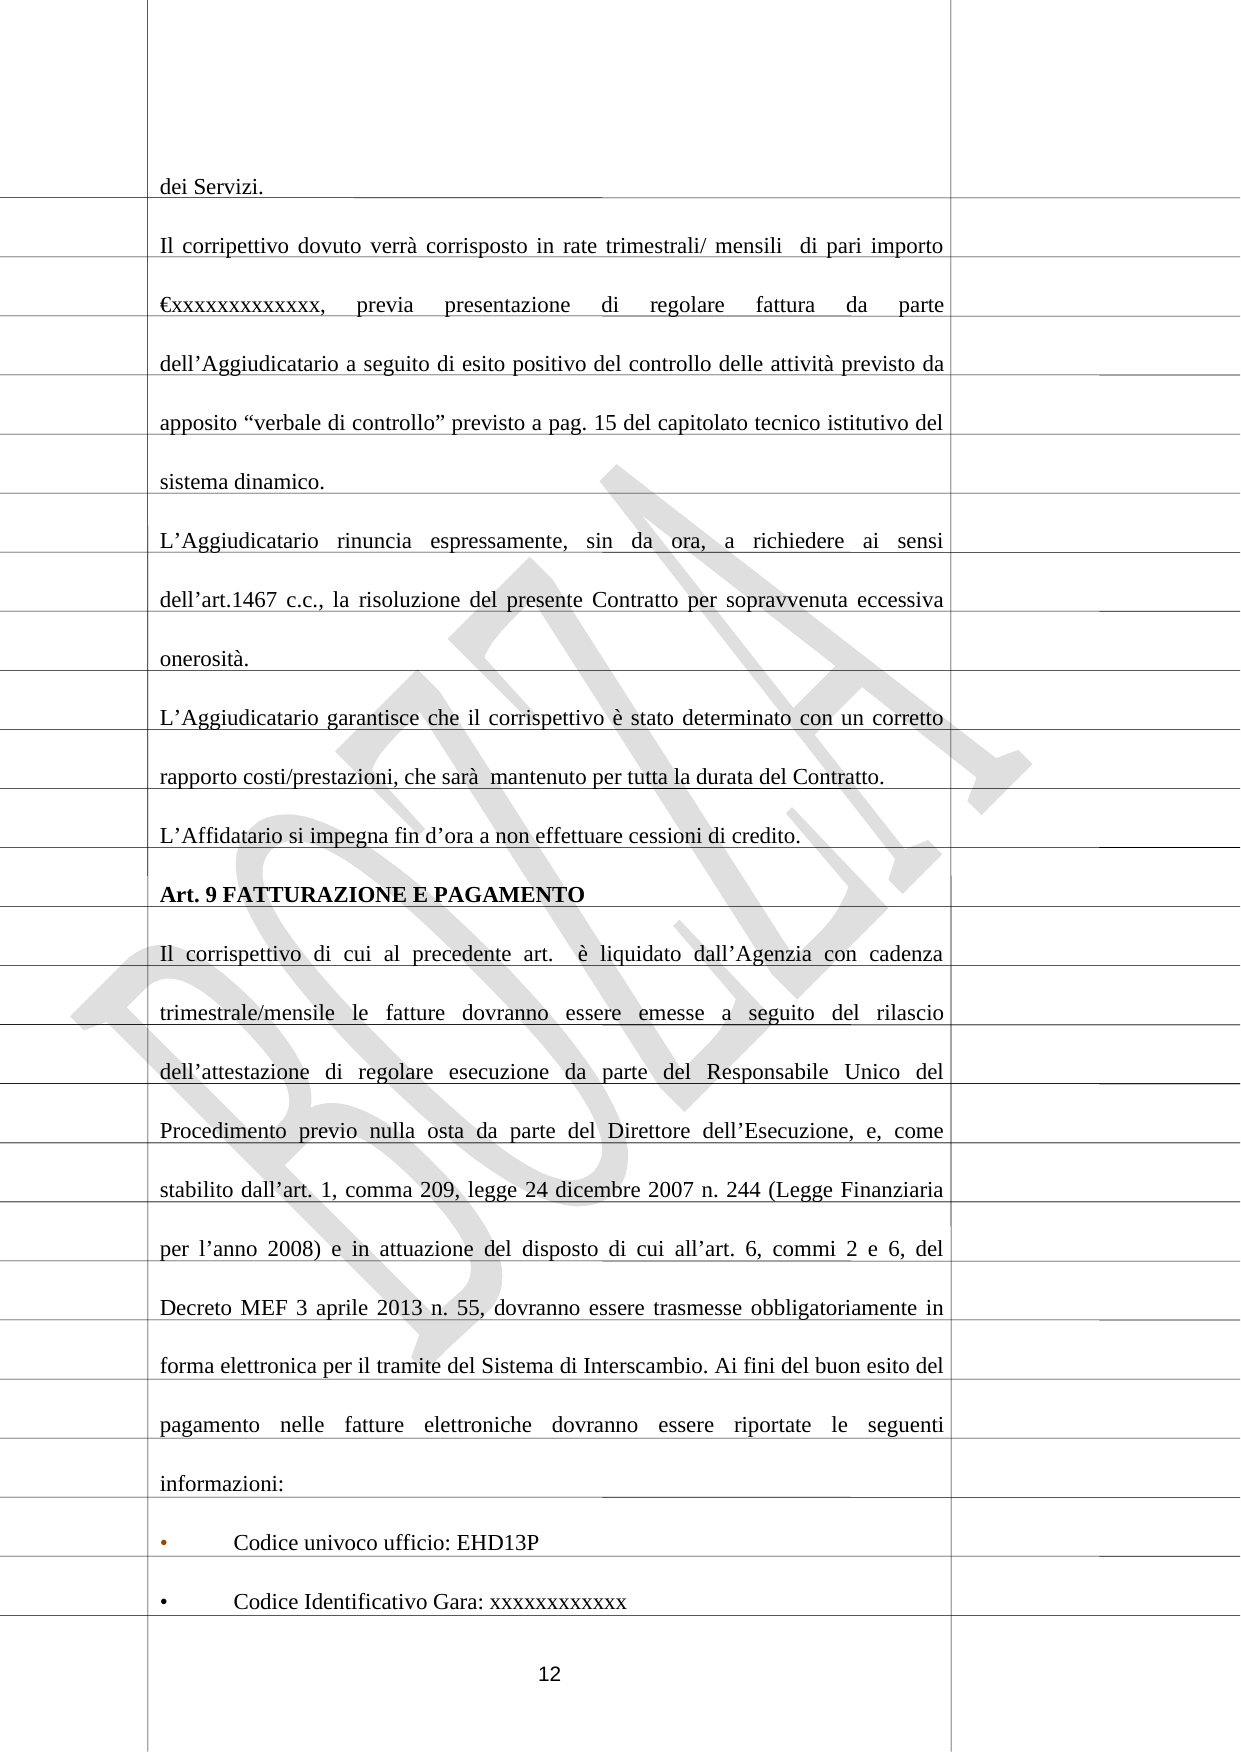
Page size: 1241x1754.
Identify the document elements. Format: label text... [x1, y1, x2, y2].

text L’Aggiudicatario rinuncia espressamente, sin da ora, a richiedere ai sensi dell’art.1467 c.c., la risoluzione del presente Contratto per sopravvenuta eccessiva onerosità. [673, 553, 748, 610]
text L’Aggiudicatario rinuncia espressamente, sin da ora, a richiedere ai sensi dell’art.1467 c.c., la risoluzione del presente Contratto per sopravvenuta eccessiva onerosità. [809, 612, 945, 670]
text Art. 9 FATTURAZIONE E PAGAMENTO [446, 907, 548, 914]
text sistema dinamico. [159, 435, 945, 492]
text Il corripettivo dovuto verrà corrisposto in rate trimestrali/ mensili di pari importo [159, 207, 945, 256]
text Art. 9 FATTURAZIONE E PAGAMENTO [545, 855, 727, 906]
text Art. 9 FATTURAZIONE E PAGAMENTO [730, 855, 847, 906]
text apposito “verbale di controllo” previsto a pag. 15 del capitolato tecnico istitutivo del [159, 376, 945, 433]
text Il corrispettivo di cui al precedente art. è liquidato dall’Agenzia con cadenza trimestrale/mensile le fatture dovranno essere emesse a seguito del rilascio dell’attestazione di regolare esecuzione da parte del Responsabile Unico del Procedimento previo nulla osta da parte del Direttore dell’Esecuzione, e, come stabilito dall’art. 1, comma 209, legge 24 dicembre 2007 n. 244 (Legge Finanziaria per l’anno 2008) e in attuazione del disposto di cui all’art. 6, commi 2 e 6, del Decreto MEF 3 aprile 2013 n. 55, dovranno essere trasmesse obbligatoriamente in forma elettronica per il tramite del Sistema di Interscambio. Ai fini del buon esito del pagamento nelle fatture elettroniche dovranno essere riportate le seguenti informazioni: [603, 1084, 945, 1142]
text L’Aggiudicatario garantisce che il corrispettivo è stato determinato con un corretto rapporto costi/prestazioni, che sarà mantenuto per tutta la durata del Contratto. [816, 730, 945, 788]
text €xxxxxxxxxxxxx, previa presentazione di regolare fattura da parte [159, 258, 945, 315]
text L’Affidatario si impegna fin d’ora a non effettuare cessioni di credito. [508, 796, 689, 847]
text L’Aggiudicatario rinuncia espressamente, sin da ora, a richiedere ai sensi dell’art.1467 c.c., la risoluzione del presente Contratto per sopravvenuta eccessiva onerosità. [719, 612, 834, 670]
text L’Aggiudicatario rinuncia espressamente, sin da ora, a richiedere ai sensi dell’art.1467 c.c., la risoluzione del presente Contratto per sopravvenuta eccessiva onerosità. [159, 553, 689, 610]
text L’Aggiudicatario garantisce che il corrispettivo è stato determinato con un corretto rapporto costi/prestazioni, che sarà mantenuto per tutta la durata del Contratto. [822, 688, 913, 729]
text Il corrispettivo di cui al precedente art. è liquidato dall’Agenzia con cadenza trimestrale/mensile le fatture dovranno essere emesse a seguito del rilascio dell’attestazione di regolare esecuzione da parte del Responsabile Unico del Procedimento previo nulla osta da parte del Direttore dell’Esecuzione, e, come stabilito dall’art. 1, comma 209, legge 24 dicembre 2007 n. 244 (Legge Finanziaria per l’anno 2008) e in attuazione del disposto di cui all’art. 6, commi 2 e 6, del Decreto MEF 3 aprile 2013 n. 55, dovranno essere trasmesse obbligatoriamente in forma elettronica per il tramite del Sistema di Interscambio. Ai fini del buon esito del pagamento nelle fatture elettroniche dovranno essere riportate le seguenti informazioni: [482, 1262, 945, 1319]
text [159, 198, 945, 207]
text L’Aggiudicatario garantisce che il corrispettivo è stato determinato con un corretto rapporto costi/prestazioni, che sarà mantenuto per tutta la durata del Contratto. [650, 730, 838, 788]
text L’Aggiudicatario garantisce che il corrispettivo è stato determinato con un corretto rapporto costi/prestazioni, che sarà mantenuto per tutta la durata del Contratto. [159, 730, 370, 788]
text L’Aggiudicatario garantisce che il corrispettivo è stato determinato con un corretto rapporto costi/prestazioni, che sarà mantenuto per tutta la durata del Contratto. [373, 730, 467, 788]
text L’Aggiudicatario rinuncia espressamente, sin da ora, a richiedere ai sensi dell’art.1467 c.c., la risoluzione del presente Contratto per sopravvenuta eccessiva onerosità. [575, 612, 746, 670]
text [159, 1557, 945, 1563]
text Art. 9 FATTURAZIONE E PAGAMENTO [839, 855, 945, 906]
text Il corrispettivo di cui al precedente art. è liquidato dall’Agenzia con cadenza trimestrale/mensile le fatture dovranno essere emesse a seguito del rilascio dell’attestazione di regolare esecuzione da parte del Responsabile Unico del Procedimento previo nulla osta da parte del Direttore dell’Esecuzione, e, come stabilito dall’art. 1, comma 209, legge 24 dicembre 2007 n. 244 (Legge Finanziaria per l’anno 2008) e in attuazione del disposto di cui all’art. 6, commi 2 e 6, del Decreto MEF 3 aprile 2013 n. 55, dovranno essere trasmesse obbligatoriamente in forma elettronica per il tramite del Sistema di Interscambio. Ai fini del buon esito del pagamento nelle fatture elettroniche dovranno essere riportate le seguenti informazioni: [159, 1439, 945, 1497]
text Art. 9 FATTURAZIONE E PAGAMENTO [263, 855, 403, 906]
text Il corrispettivo di cui al precedente art. è liquidato dall’Agenzia con cadenza trimestrale/mensile le fatture dovranno essere emesse a seguito del rilascio dell’attestazione di regolare esecuzione da parte del Responsabile Unico del Procedimento previo nulla osta da parte del Direttore dell’Esecuzione, e, come stabilito dall’art. 1, comma 209, legge 24 dicembre 2007 n. 244 (Legge Finanziaria per l’anno 2008) e in attuazione del disposto di cui all’art. 6, commi 2 e 6, del Decreto MEF 3 aprile 2013 n. 55, dovranno essere trasmesse obbligatoriamente in forma elettronica per il tramite del Sistema di Interscambio. Ai fini del buon esito del pagamento nelle fatture elettroniche dovranno essere riportate le seguenti informazioni: [159, 1380, 945, 1437]
text dell’Aggiudicatario a seguito di esito positivo del controllo delle attività previsto da [159, 317, 945, 374]
text Il corrispettivo di cui al precedente art. è liquidato dall’Agenzia con cadenza trimestrale/mensile le fatture dovranno essere emesse a seguito del rilascio dell’attestazione di regolare esecuzione da parte del Responsabile Unico del Procedimento previo nulla osta da parte del Direttore dell’Esecuzione, e, come stabilito dall’art. 1, comma 209, legge 24 dicembre 2007 n. 244 (Legge Finanziaria per l’anno 2008) e in attuazione del disposto di cui all’art. 6, commi 2 e 6, del Decreto MEF 3 aprile 2013 n. 55, dovranno essere trasmesse obbligatoriamente in forma elettronica per il tramite del Sistema di Interscambio. Ai fini del buon esito del pagamento nelle fatture elettroniche dovranno essere riportate le seguenti informazioni: [471, 1203, 945, 1260]
text L’Affidatario si impegna fin d’ora a non effettuare cessioni di credito. [692, 796, 884, 847]
text L’Affidatario si impegna fin d’ora a non effettuare cessioni di credito. [864, 796, 945, 847]
text [159, 1616, 945, 1622]
text Il corrispettivo di cui al precedente art. è liquidato dall’Agenzia con cadenza trimestrale/mensile le fatture dovranno essere emesse a seguito del rilascio dell’attestazione di regolare esecuzione da parte del Responsabile Unico del Procedimento previo nulla osta da parte del Direttore dell’Esecuzione, e, come stabilito dall’art. 1, comma 209, legge 24 dicembre 2007 n. 244 (Legge Finanziaria per l’anno 2008) e in attuazione del disposto di cui all’art. 6, commi 2 e 6, del Decreto MEF 3 aprile 2013 n. 55, dovranno essere trasmesse obbligatoriamente in forma elettronica per il tramite del Sistema di Interscambio. Ai fini del buon esito del pagamento nelle fatture elettroniche dovranno essere riportate le seguenti informazioni: [159, 1321, 945, 1378]
text Il corrispettivo di cui al precedente art. è liquidato dall’Agenzia con cadenza trimestrale/mensile le fatture dovranno essere emesse a seguito del rilascio dell’attestazione di regolare esecuzione da parte del Responsabile Unico del Procedimento previo nulla osta da parte del Direttore dell’Esecuzione, e, come stabilito dall’art. 1, comma 209, legge 24 dicembre 2007 n. 244 (Legge Finanziaria per l’anno 2008) e in attuazione del disposto di cui all’art. 6, commi 2 e 6, del Decreto MEF 3 aprile 2013 n. 55, dovranno essere trasmesse obbligatoriamente in forma elettronica per il tramite del Sistema di Interscambio. Ai fini del buon esito del pagamento nelle fatture elettroniche dovranno essere riportate le seguenti informazioni: [605, 1144, 945, 1201]
text L’Aggiudicatario garantisce che il corrispettivo è stato determinato con un corretto rapporto costi/prestazioni, che sarà mantenuto per tutta la durata del Contratto. [159, 678, 407, 729]
text L’Aggiudicatario rinuncia espressamente, sin da ora, a richiedere ai sensi dell’art.1467 c.c., la risoluzione del presente Contratto per sopravvenuta eccessiva onerosità. [733, 553, 945, 610]
text Art. 9 FATTURAZIONE E PAGAMENTO [159, 855, 245, 906]
text Art. 9 FATTURAZIONE E PAGAMENTO [383, 855, 543, 906]
text • Codice univoco ufficio: EHD13P [159, 1504, 945, 1555]
text L’Aggiudicatario rinuncia espressamente, sin da ora, a richiedere ai sensi dell’art.1467 c.c., la risoluzione del presente Contratto per sopravvenuta eccessiva onerosità. [159, 501, 653, 551]
text dei Servizi. [159, 148, 945, 197]
text L’Affidatario si impegna fin d’ora a non effettuare cessioni di credito. [159, 796, 505, 847]
text L’Aggiudicatario garantisce che il corrispettivo è stato determinato con un corretto rapporto costi/prestazioni, che sarà mantenuto per tutta la durata del Contratto. [617, 678, 792, 729]
text L’Aggiudicatario rinuncia espressamente, sin da ora, a richiedere ai sensi dell’art.1467 c.c., la risoluzione del presente Contratto per sopravvenuta eccessiva onerosità. [159, 612, 477, 670]
text • Codice Identificativo Gara: xxxxxxxxxxxx [159, 1563, 945, 1615]
text Art. 9 FATTURAZIONE E PAGAMENTO [579, 907, 732, 914]
text L’Aggiudicatario rinuncia espressamente, sin da ora, a richiedere ai sensi dell’art.1467 c.c., la risoluzione del presente Contratto per sopravvenuta eccessiva onerosità. [485, 612, 576, 670]
text L’Aggiudicatario rinuncia espressamente, sin da ora, a richiedere ai sensi dell’art.1467 c.c., la risoluzione del presente Contratto per sopravvenuta eccessiva onerosità. [666, 501, 945, 552]
text L’Aggiudicatario garantisce che il corrispettivo è stato determinato con un corretto rapporto costi/prestazioni, che sarà mantenuto per tutta la durata del Contratto. [428, 678, 614, 729]
text Art. 9 FATTURAZIONE E PAGAMENTO [274, 907, 412, 914]
text Art. 9 FATTURAZIONE E PAGAMENTO [159, 907, 248, 914]
text L’Aggiudicatario garantisce che il corrispettivo è stato determinato con un corretto rapporto costi/prestazioni, che sarà mantenuto per tutta la durata del Contratto. [466, 730, 652, 788]
